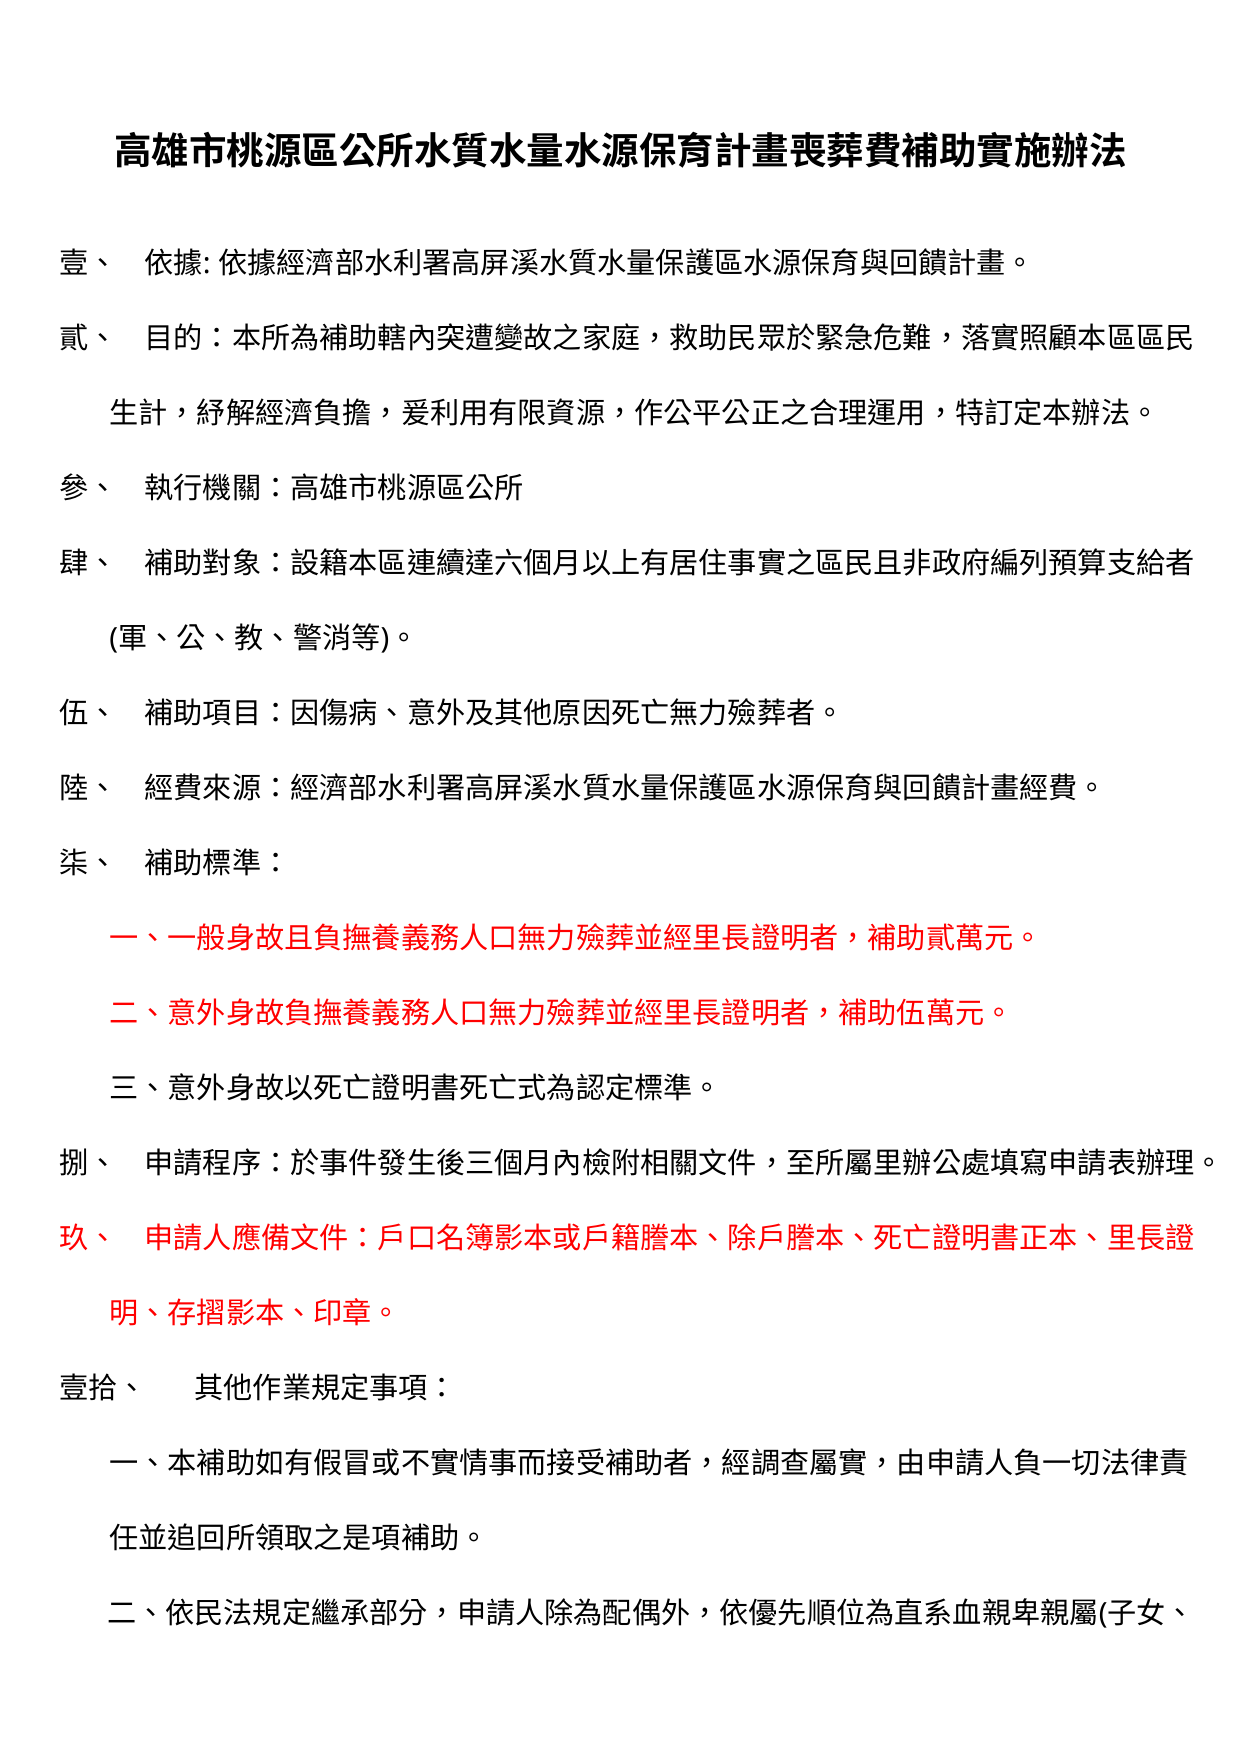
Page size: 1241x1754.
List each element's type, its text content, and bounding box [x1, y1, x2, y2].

list 補助項目：因傷病、意外及其他原因死亡無力殮葬者。 [59, 667, 1196, 742]
list 三、意外身故以死亡證明書死亡式為認定標準。 [109, 1042, 1196, 1117]
list 一、一般身故且負撫養義務人口無力殮葬並經里長證明者，補助貳萬元。 [109, 892, 1196, 967]
list 依據: 依據經濟部水利署高屏溪水質水量保護區水源保育與回饋計畫。 [59, 217, 1196, 292]
list 申請程序：於事件發生後三個月內檢附相關文件，至所屬里辦公處填寫申請表辦理。 [59, 1117, 1196, 1192]
list 目的：本所為補助轄內突遭變故之家庭，救助民眾於緊急危難，落實照顧本區區民生計，紓解經濟負擔，爰利用有限資源，作公平公正之合理運用，特訂定本辦法。 [59, 292, 1196, 442]
list 一、本補助如有假冒或不實情事而接受補助者，經調查屬實，由申請人負一切法律責任並追回所領取之是項補助。 [109, 1417, 1196, 1567]
text 高雄市桃源區公所水質水量水源保育計畫喪葬費補助實施辦法 [44, 104, 1196, 179]
list 二、意外身故負撫養義務人口無力殮葬並經里長證明者，補助伍萬元。 [109, 967, 1196, 1042]
list 其他作業規定事項： [59, 1342, 1196, 1417]
list 補助標準： [59, 817, 1196, 892]
list 申請人應備文件：戶口名簿影本或戶籍謄本、除戶謄本、死亡證明書正本、里長證明、存摺影本、印章。 [59, 1192, 1196, 1342]
text 二、依民法規定繼承部分，申請人除為配偶外，依優先順位為直系血親卑親屬(子女、 [107, 1567, 1196, 1642]
list 補助對象：設籍本區連續達六個月以上有居住事實之區民且非政府編列預算支給者(軍、公、教、警消等)。 [59, 517, 1196, 667]
list 經費來源：經濟部水利署高屏溪水質水量保護區水源保育與回饋計畫經費。 [59, 742, 1196, 817]
list 執行機關：高雄市桃源區公所 [59, 442, 1196, 517]
